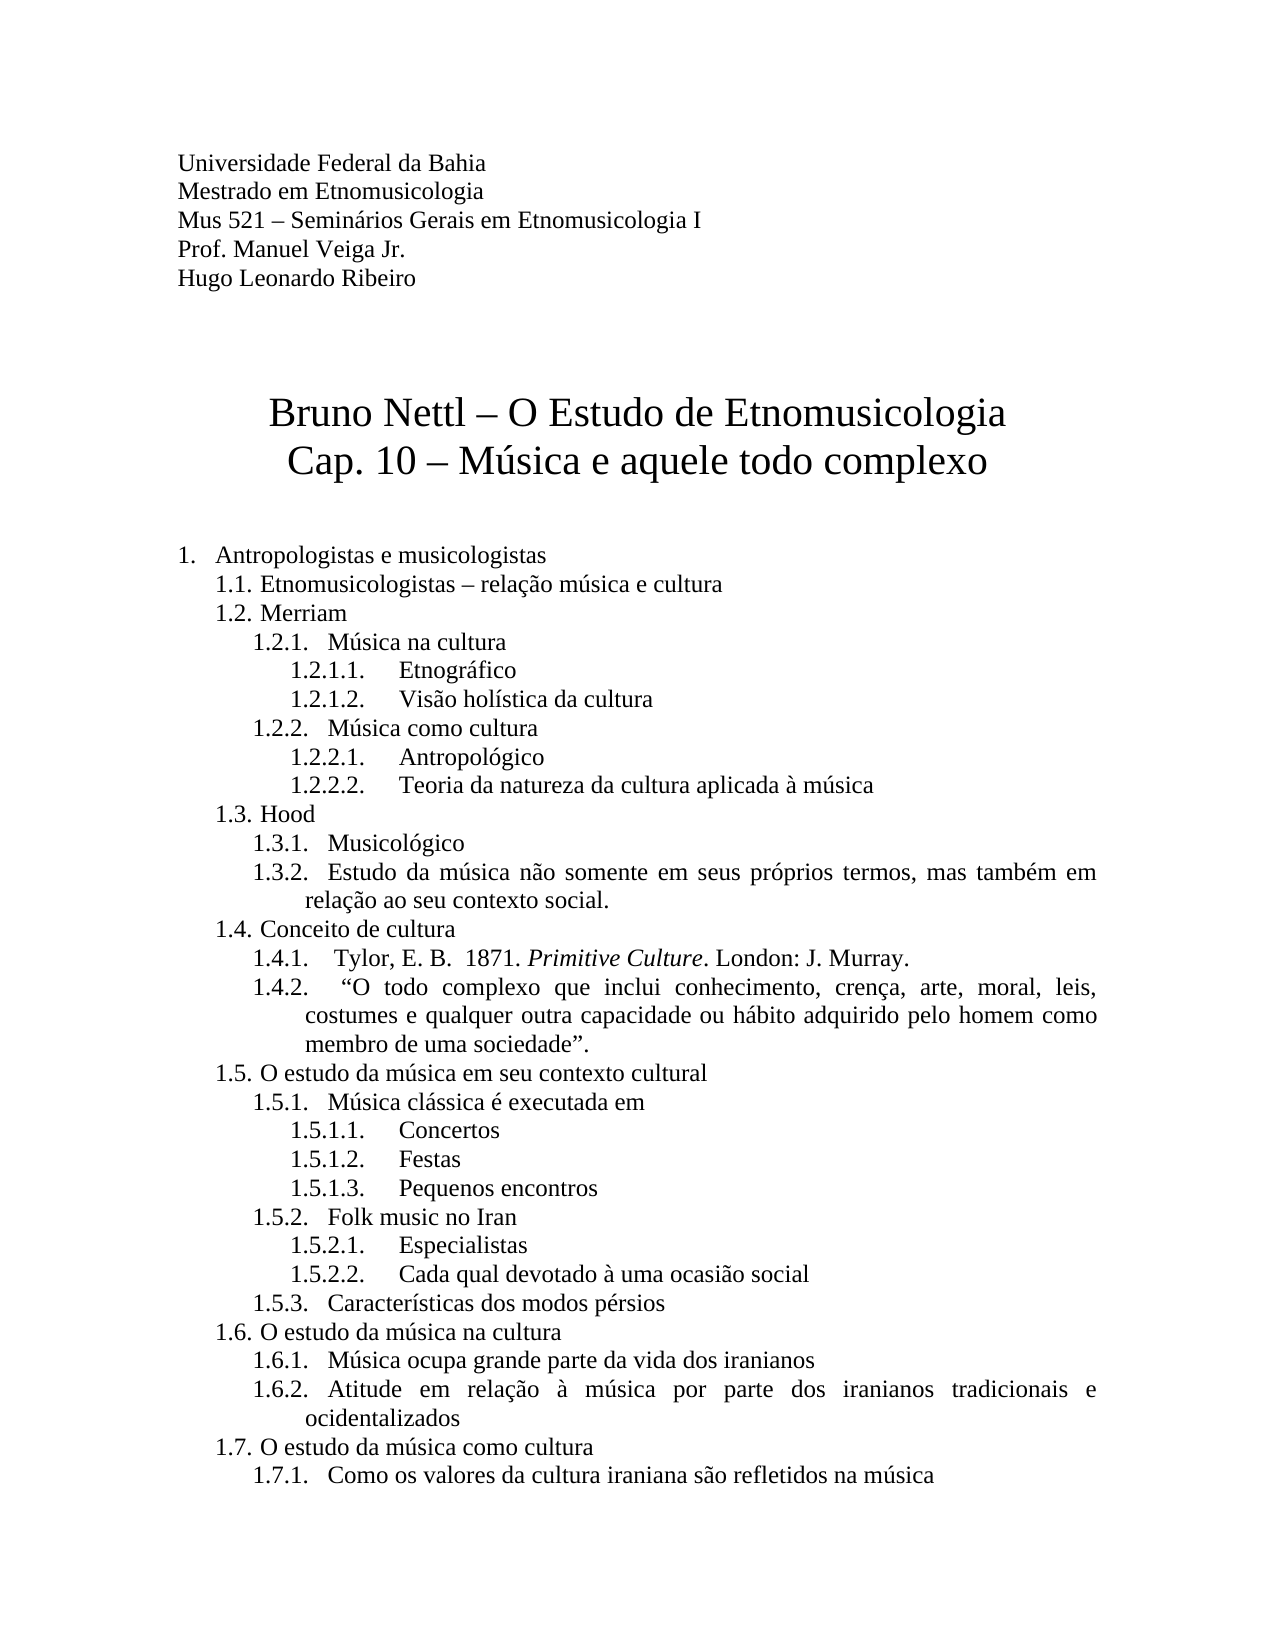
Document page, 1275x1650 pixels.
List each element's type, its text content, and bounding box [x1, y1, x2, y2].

list Etnográfico [290, 656, 1098, 684]
text Cap. 10 – Música e aquele todo complexo [177, 435, 1098, 483]
list Tylor, E. B. 1871. Primitive Culture. London: J. Murray. [252, 943, 1098, 972]
list Pequenos encontros [290, 1173, 1098, 1202]
list Atitude em relação à música por parte dos iranianos tradicionais e ocidentalizados [252, 1374, 1098, 1432]
list O estudo da música como cultura [215, 1432, 1098, 1461]
list Concertos [290, 1116, 1098, 1144]
list “O todo complexo que inclui conhecimento, crença, arte, moral, leis, costumes e qualquer outra capacidade ou hábito adquirido pelo homem como membro de uma sociedade”. [252, 972, 1098, 1058]
text Prof. Manuel Veiga Jr. [177, 234, 1098, 263]
text Mestrado em Etnomusicologia [177, 176, 1098, 205]
list Festas [290, 1144, 1098, 1173]
list Características dos modos pérsios [252, 1288, 1098, 1317]
list Visão holística da cultura [290, 684, 1098, 713]
list Antropologistas e musicologistas [177, 541, 1098, 569]
list Especialistas [290, 1231, 1098, 1259]
list Música como cultura [252, 713, 1098, 742]
list Teoria da natureza da cultura aplicada à música [290, 771, 1098, 799]
list Música ocupa grande parte da vida dos iranianos [252, 1346, 1098, 1374]
list O estudo da música na cultura [215, 1317, 1098, 1346]
list Folk music no Iran [252, 1202, 1098, 1231]
list Como os valores da cultura iraniana são refletidos na música [252, 1461, 1098, 1489]
text Bruno Nettl – O Estudo de Etnomusicologia [177, 387, 1098, 435]
list Cada qual devotado à uma ocasião social [290, 1259, 1098, 1288]
list Estudo da música não somente em seus próprios termos, mas também em relação ao seu contexto social. [252, 857, 1098, 914]
list Música clássica é executada em [252, 1087, 1098, 1116]
list O estudo da música em seu contexto cultural [215, 1058, 1098, 1087]
text Universidade Federal da Bahia [177, 148, 1098, 176]
list Hood [215, 799, 1098, 828]
list Música na cultura [252, 627, 1098, 656]
list Merriam [215, 598, 1098, 627]
text Mus 521 – Seminários Gerais em Etnomusicologia I [177, 205, 1098, 234]
text Hugo Leonardo Ribeiro [177, 263, 1098, 291]
list Musicológico [252, 828, 1098, 857]
list Antropológico [290, 742, 1098, 771]
list Etnomusicologistas – relação música e cultura [215, 569, 1098, 598]
list Conceito de cultura [215, 914, 1098, 943]
